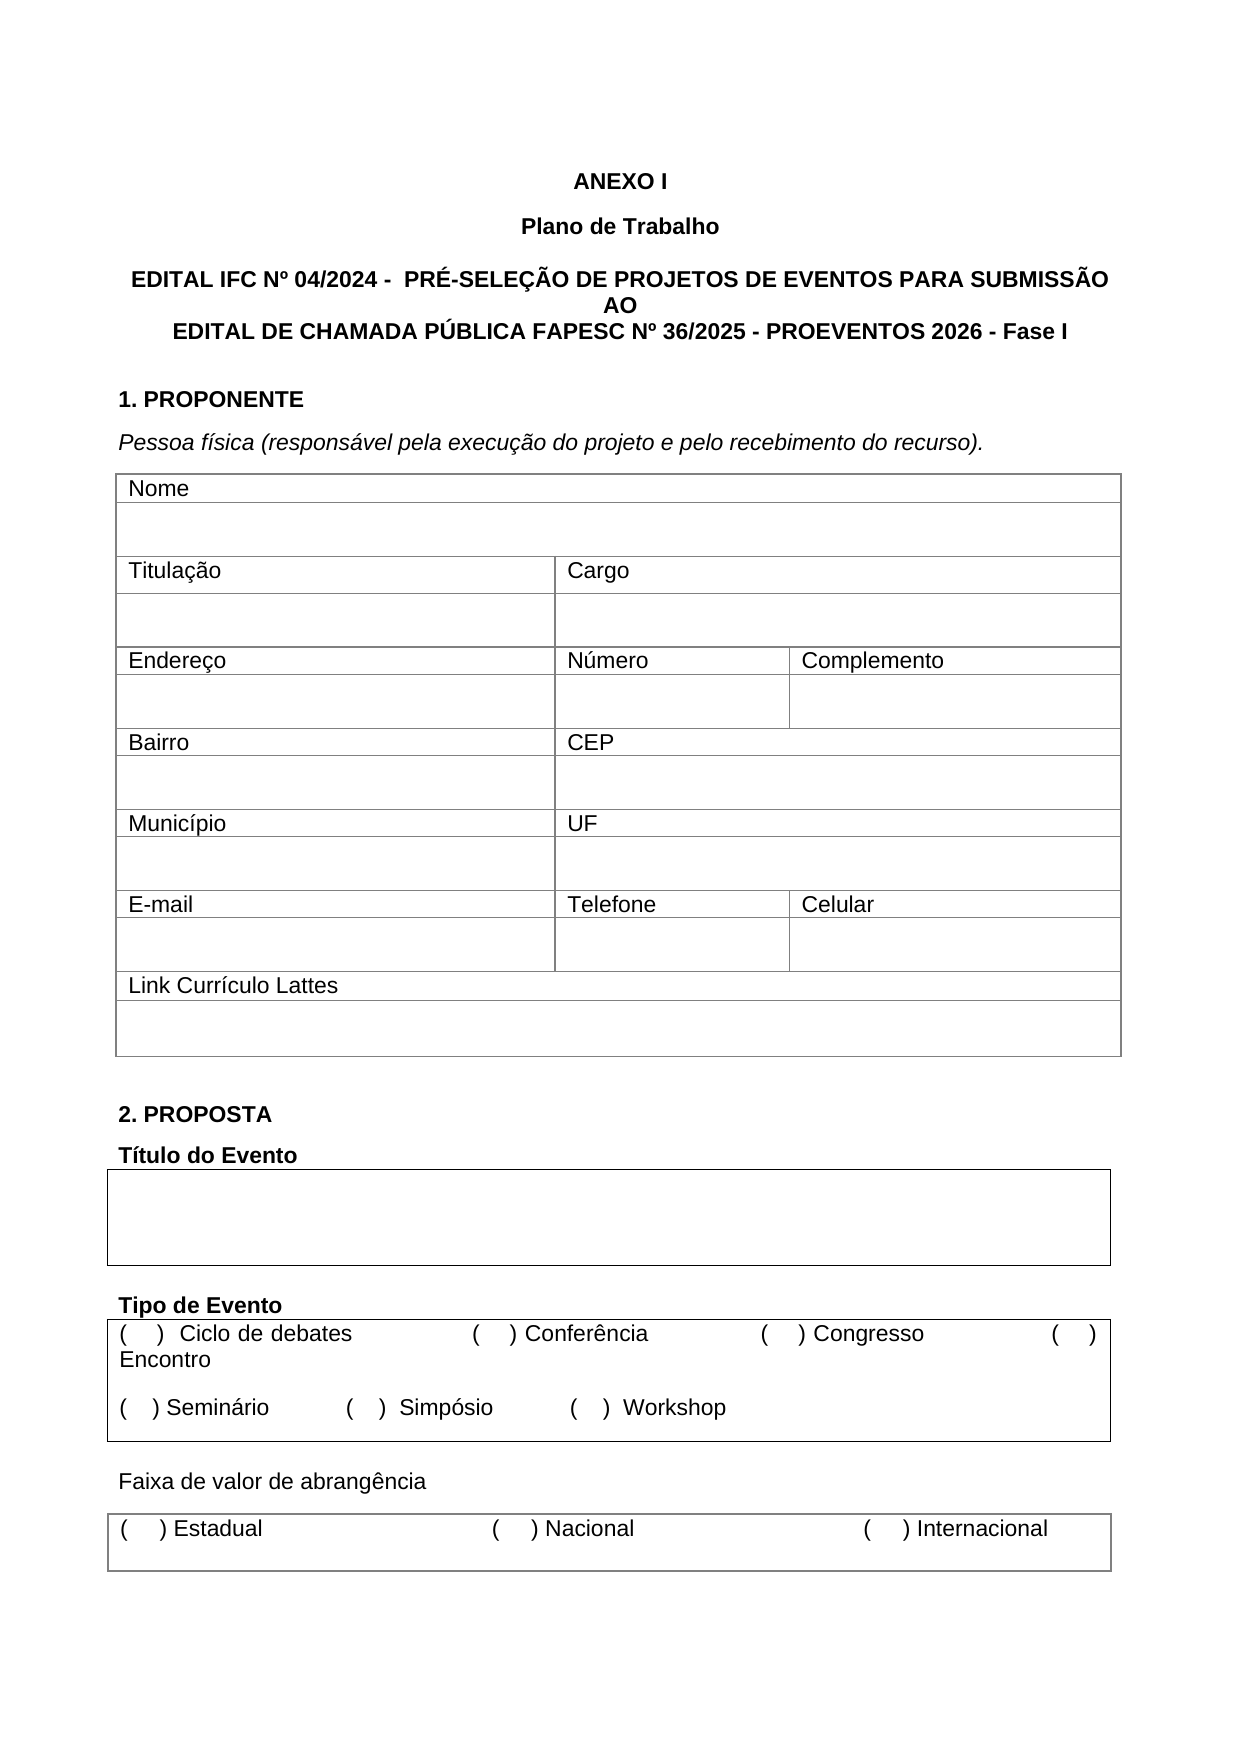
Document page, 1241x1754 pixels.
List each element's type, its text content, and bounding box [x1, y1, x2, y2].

table_cell Telefone [556, 891, 789, 917]
table_cell Bairro [117, 729, 554, 755]
table_cell Link Currículo Lattes [117, 972, 1120, 1000]
table_cell [790, 918, 1120, 971]
table_cell [790, 675, 1120, 728]
text Faixa de valor de abrangência [118, 1468, 1122, 1494]
table_header ( ) Estadual ( ) Nacional ( ) Internacional [109, 1515, 1110, 1570]
table_header [108, 1170, 1110, 1264]
text EDITAL DE CHAMADA PÚBLICA FAPESC Nº 36/2025 - PROEVENTOS 2026 - Fase I [118, 318, 1122, 345]
text Tipo de Evento [118, 1292, 1122, 1318]
table_cell [556, 756, 1120, 809]
table_cell Cargo [556, 557, 1120, 593]
table_cell Titulação [117, 557, 554, 593]
table_cell E-mail [117, 891, 554, 917]
table_cell Município [117, 810, 554, 836]
table_cell CEP [556, 729, 1120, 755]
table_cell Complemento [790, 648, 1120, 674]
text 1. PROPONENTE [118, 386, 1122, 412]
text Plano de Trabalho [118, 213, 1122, 239]
table_cell Celular [790, 891, 1120, 917]
table_cell [117, 837, 554, 890]
table_header ( ) Ciclo de debates ( ) Conferência ( ) Congresso ( ) Encontro ( ) Seminário ( ) Simpósio ( ) Workshop [108, 1320, 1110, 1441]
table_cell UF [556, 810, 1120, 836]
table_cell [556, 837, 1120, 890]
text EDITAL IFC Nº 04/2024 - PRÉ-SELEÇÃO DE PROJETOS DE EVENTOS PARA SUBMISSÃO AO [118, 239, 1122, 318]
table_cell [117, 756, 554, 809]
text Título do Evento [118, 1142, 1122, 1168]
table_cell [117, 918, 554, 971]
table_cell Número [556, 648, 789, 674]
table_cell [117, 503, 1120, 556]
table_cell [556, 594, 1120, 646]
table_cell [556, 918, 789, 971]
table_cell Endereço [117, 648, 554, 674]
table_cell [117, 1001, 1120, 1056]
table_cell [556, 675, 789, 728]
table_cell [117, 675, 554, 728]
text Pessoa física (responsável pela execução do projeto e pelo recebimento do recurso). [118, 429, 1122, 456]
table_cell [117, 594, 554, 646]
text 2. PROPOSTA [118, 1101, 1122, 1127]
table_header Nome [117, 475, 1120, 502]
subtitle ANEXO I [118, 168, 1122, 194]
